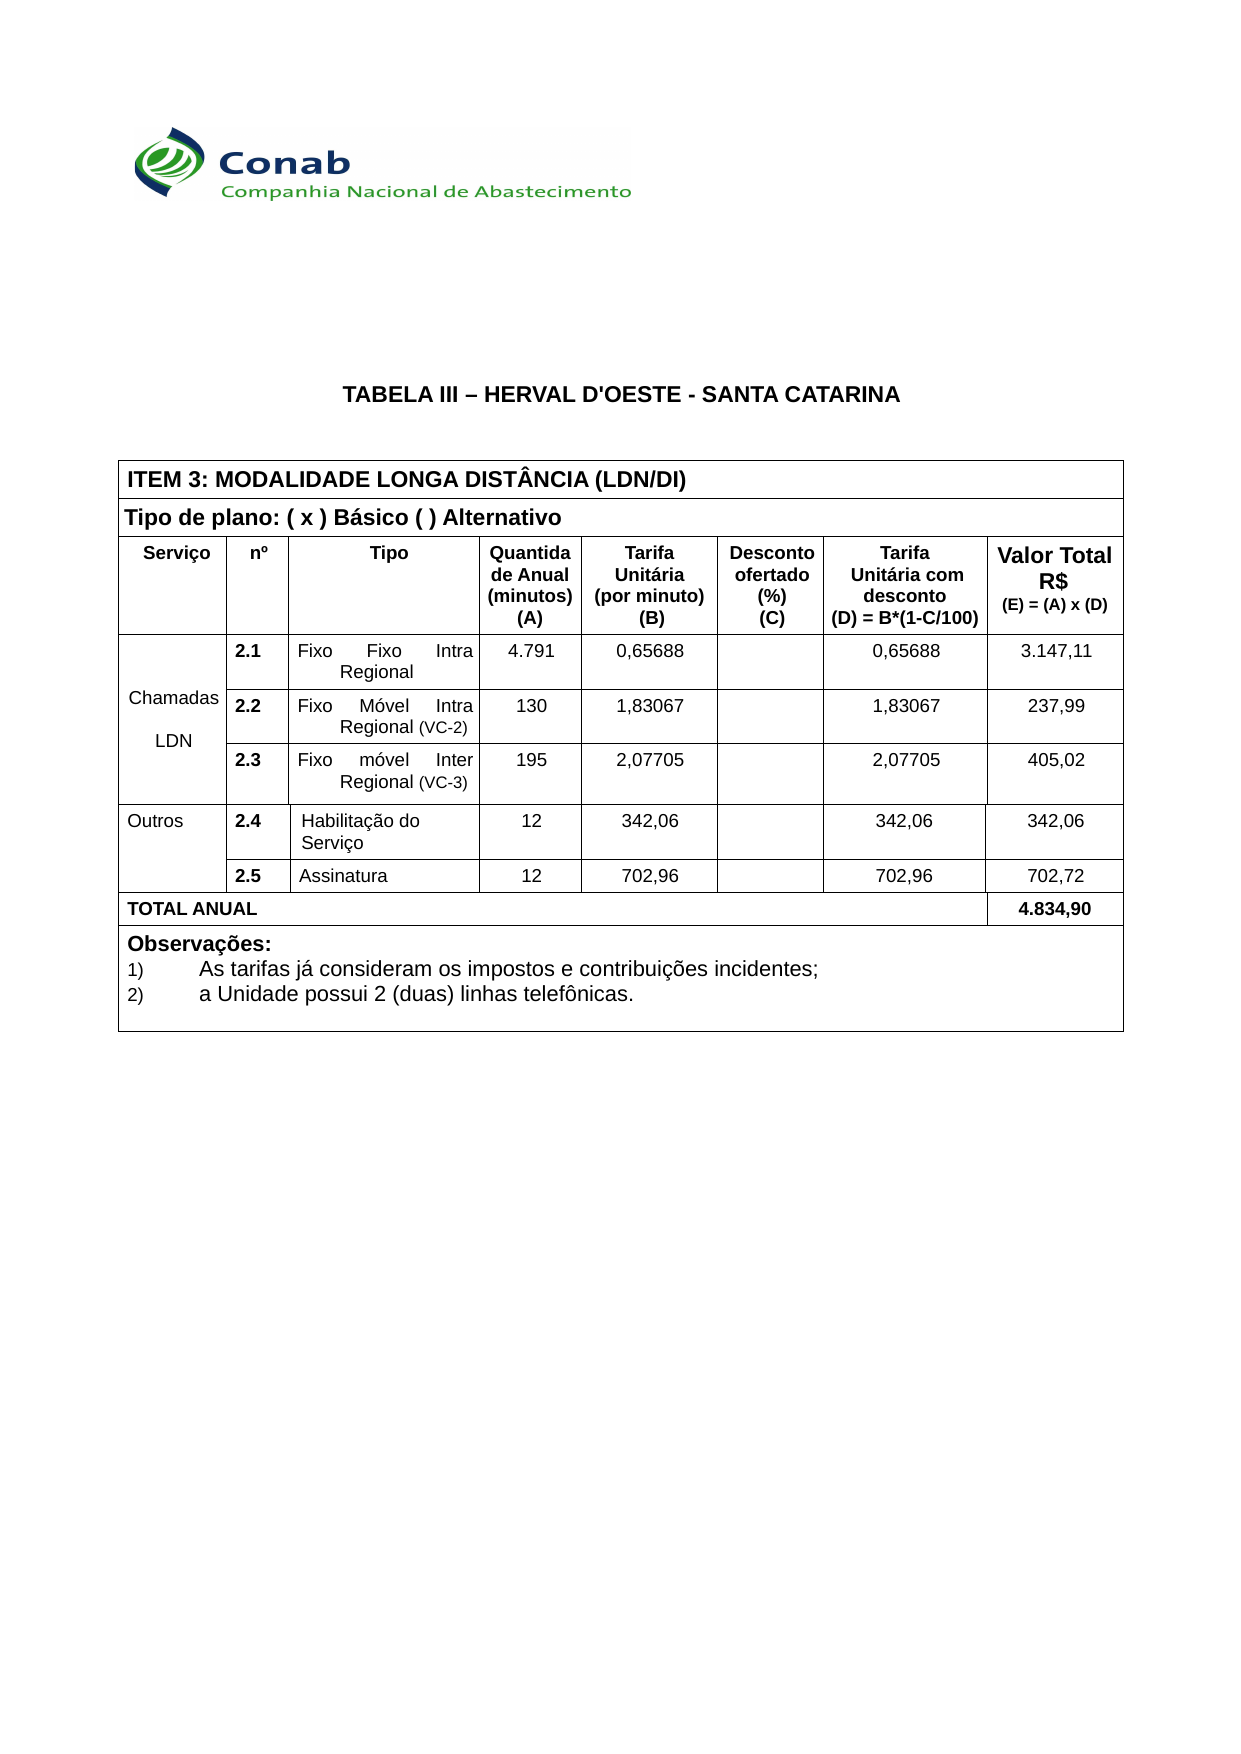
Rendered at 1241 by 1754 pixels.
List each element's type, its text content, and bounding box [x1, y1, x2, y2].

table_header 2.4 [227, 805, 290, 859]
table_cell Tarifa Unitária (por minuto) (B) [582, 537, 717, 634]
table_cell 1,83067 [824, 690, 987, 743]
table_header [718, 805, 823, 859]
table_cell [718, 635, 823, 688]
table_cell 2.2 [227, 690, 288, 743]
table_cell 237,99 [988, 690, 1123, 743]
table_cell Fixo móvel Inter Regional (VC-3) [289, 744, 479, 804]
table_cell Assinatura [291, 860, 479, 892]
table_cell [718, 690, 823, 743]
table_cell 702,96 [582, 860, 717, 892]
table_cell 702,96 [824, 860, 985, 892]
table_cell 1,83067 [582, 690, 717, 743]
table_cell 130 [480, 690, 581, 743]
table_cell Tipo [289, 537, 479, 634]
table_cell 195 [480, 744, 581, 804]
table_cell [718, 744, 823, 804]
table_header 342,06 [986, 805, 1123, 859]
table_cell 2.1 [227, 635, 288, 688]
table_cell Tipo de plano: ( x ) Básico ( ) Alternativo [119, 499, 1123, 536]
table_header 342,06 [582, 805, 717, 859]
table_cell Desconto ofertado (%) (C) [718, 537, 823, 634]
table_cell Fixo Fixo Intra Regional [289, 635, 479, 688]
table_header ITEM 3: MODALIDADE LONGA DISTÂNCIA (LDN/DI) [119, 461, 1123, 498]
table_cell 2,07705 [824, 744, 987, 804]
picture [134, 127, 631, 201]
table_cell Observações: As tarifas já consideram os impostos e contribuições incidentes; a Unidade possui 2 (duas) linhas telefônicas. [119, 926, 1123, 1031]
table_header TOTAL ANUAL [119, 893, 987, 925]
table_cell [718, 860, 823, 892]
table_cell Serviço [119, 537, 226, 634]
table_cell nº [227, 537, 288, 634]
table_header 4.834,90 [988, 893, 1123, 925]
table_cell 0,65688 [824, 635, 987, 688]
table_cell 12 [480, 860, 581, 892]
table_header Outros [119, 805, 226, 892]
table_cell 0,65688 [582, 635, 717, 688]
table_header 12 [480, 805, 581, 859]
text TABELA III – HERVAL D'OESTE - SANTA CATARINA [121, 381, 1122, 407]
table_header Habilitação do Serviço [291, 805, 479, 859]
table_cell Fixo Móvel Intra Regional (VC-2) [289, 690, 479, 743]
table_cell 4.791 [480, 635, 581, 688]
table_cell Chamadas LDN [119, 635, 226, 804]
table_cell 702,72 [986, 860, 1123, 892]
table_cell Tarifa Unitária com desconto (D) = B*(1-C/100) [824, 537, 987, 634]
table_cell 3.147,11 [988, 635, 1123, 688]
table_header 342,06 [824, 805, 985, 859]
table_cell 405,02 [988, 744, 1123, 804]
table_cell 2,07705 [582, 744, 717, 804]
table_cell Quantidade Anual (minutos) (A) [480, 537, 581, 634]
table_cell Valor Total R$ (E) = (A) x (D) [988, 537, 1123, 634]
table_cell 2.3 [227, 744, 288, 804]
table_cell 2.5 [227, 860, 290, 892]
